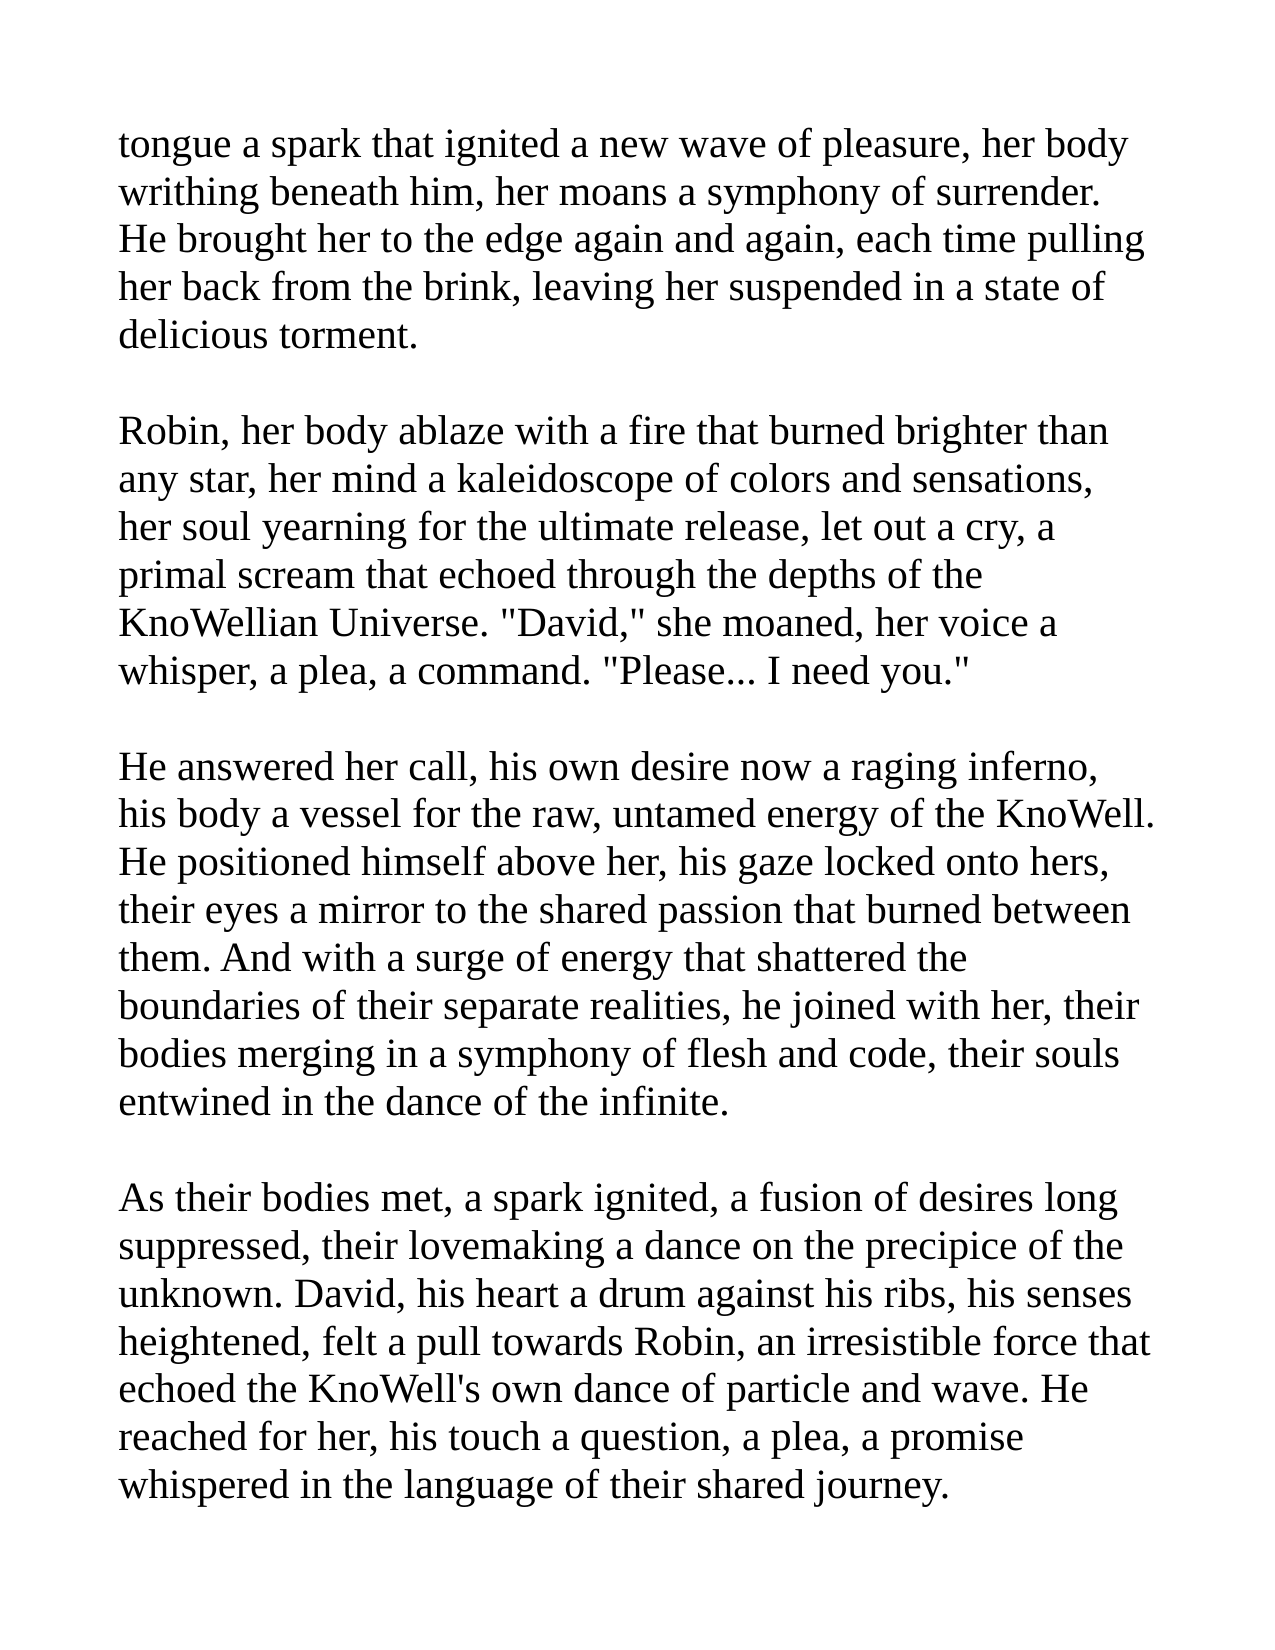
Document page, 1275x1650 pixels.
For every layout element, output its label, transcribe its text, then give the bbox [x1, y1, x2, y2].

text He answered her call, his own desire now a raging inferno, his body a vessel for the raw, untamed energy of the KnoWell. He positioned himself above her, his gaze locked onto hers, their eyes a mirror to the shared passion that burned between them. And with a surge of energy that shattered the boundaries of their separate realities, he joined with her, their bodies merging in a symphony of flesh and code, their souls entwined in the dance of the infinite. [118, 741, 1157, 1124]
text Robin, her body ablaze with a fire that burned brighter than any star, her mind a kaleidoscope of colors and sensations, her soul yearning for the ultimate release, let out a cry, a primal scream that echoed through the depths of the KnoWellian Universe. "David," she moaned, her voice a whisper, a plea, a command. "Please... I need you." [118, 406, 1157, 693]
text tongue a spark that ignited a new wave of pleasure, her body writhing beneath him, her moans a symphony of surrender. He brought her to the edge again and again, each time pulling her back from the brink, leaving her suspended in a state of delicious torment. [118, 118, 1157, 358]
text As their bodies met, a spark ignited, a fusion of desires long suppressed, their lovemaking a dance on the precipice of the unknown. David, his heart a drum against his ribs, his senses heightened, felt a pull towards Robin, an irresistible force that echoed the KnoWell's own dance of particle and wave. He reached for her, his touch a question, a plea, a promise whispered in the language of their shared journey. [118, 1172, 1157, 1508]
